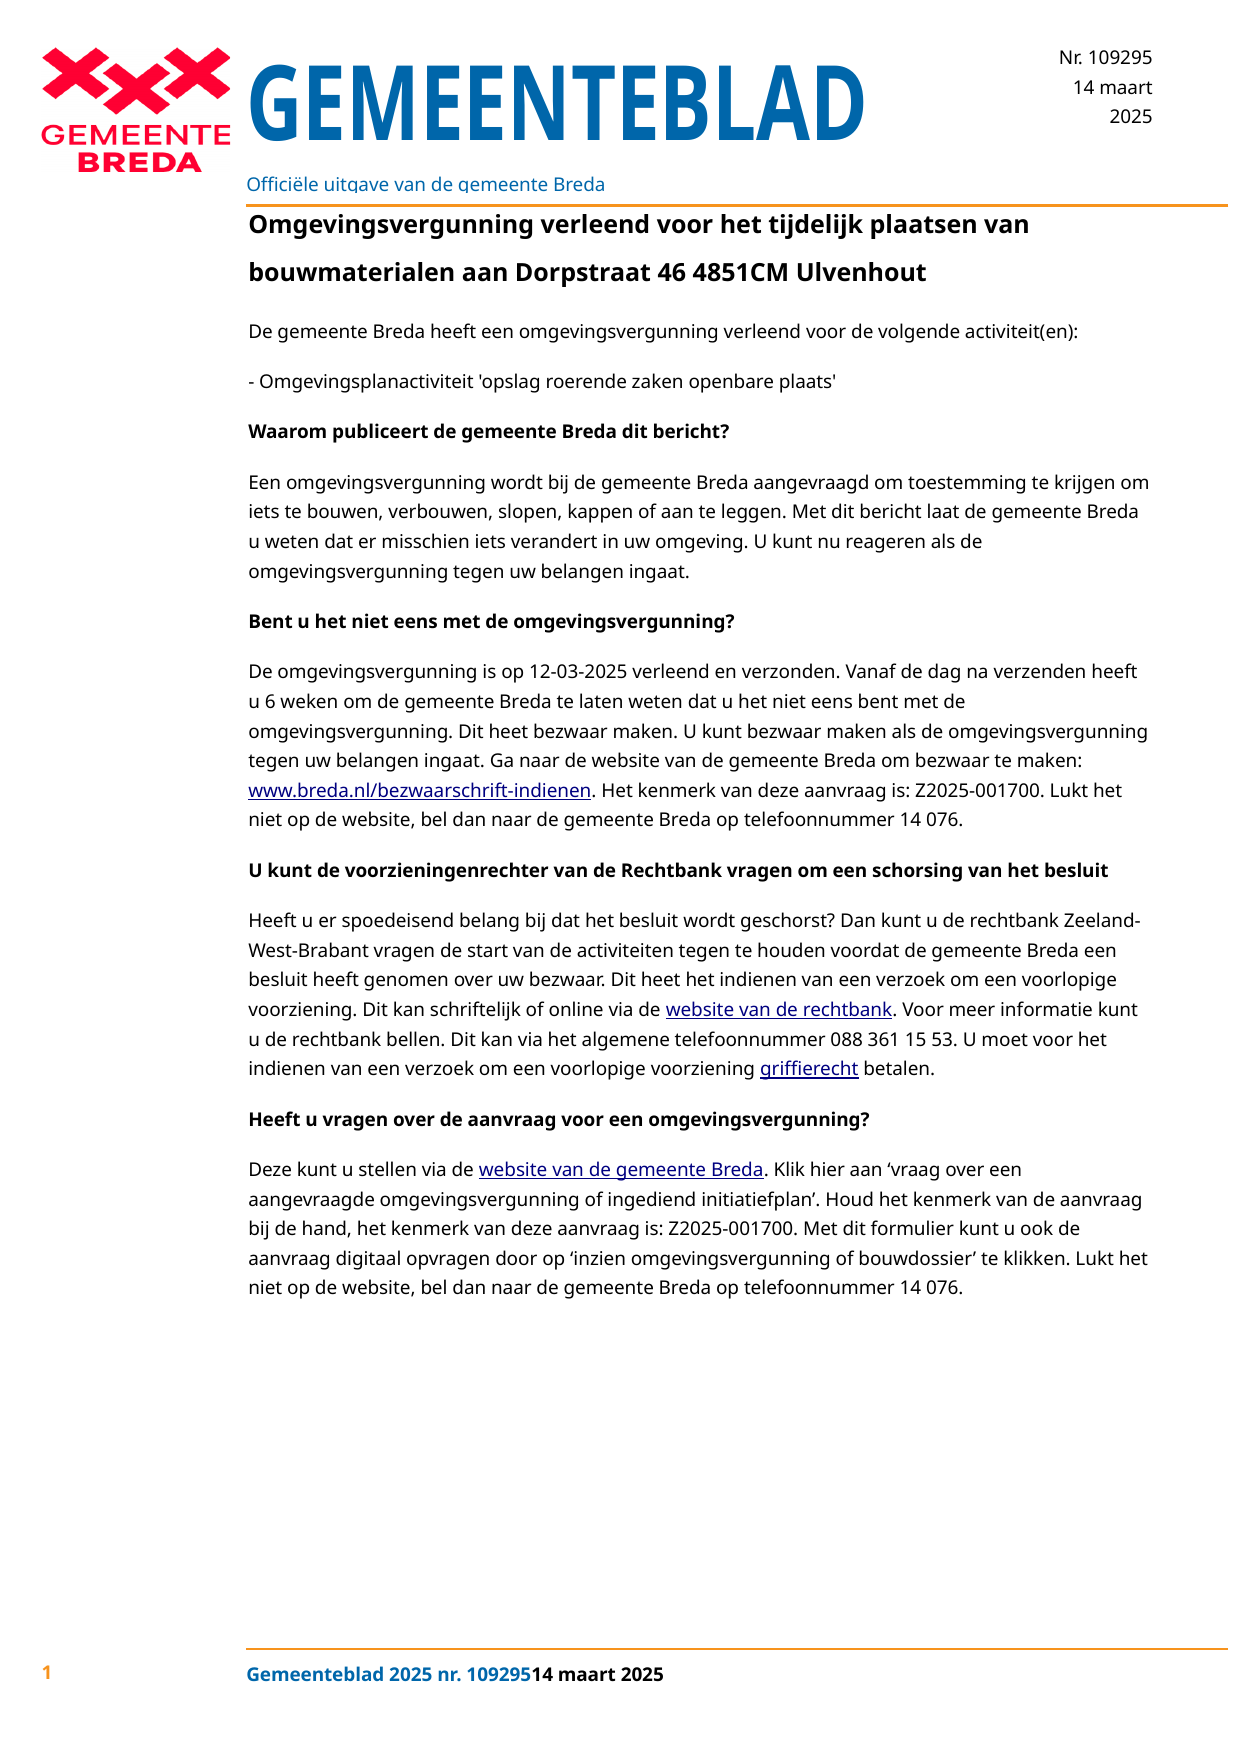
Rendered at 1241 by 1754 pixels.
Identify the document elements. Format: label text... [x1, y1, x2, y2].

text De gemeente Breda heeft een omgevingsvergunning verleend voor de volgende activiteit(en): [248, 318, 1152, 344]
text Deze kunt u stellen via de website van de gemeente Breda. Klik hier aan ‘vraag over een aangevraagde omgevingsvergunning of ingediend initiatiefplan’. Houd het kenmerk van de aanvraag bij de hand, het kenmerk van deze aanvraag is: Z2025-001700. Met dit formulier kunt u ook de aanvraag digitaal opvragen door op ‘inzien omgevingsvergunning of bouwdossier’ te klikken. Lukt het niet op de website, bel dan naar de gemeente Breda op telefoonnummer 14 076. [248, 1156, 1152, 1300]
text Heeft u er spoedeisend belang bij dat het besluit wordt geschorst? Dan kunt u de rechtbank Zeeland-West-Brabant vragen de start van de activiteiten tegen te houden voordat de gemeente Breda een besluit heeft genomen over uw bezwaar. Dit heet het indienen van een verzoek om een voorlopige voorziening. Dit kan schriftelijk of online via de website van de rechtbank. Voor meer informatie kunt u de rechtbank bellen. Dit kan via het algemene telefoonnummer 088 361 15 53. U moet voor het indienen van een verzoek om een voorlopige voorziening griffierecht betalen. [248, 907, 1152, 1081]
text Heeft u vragen over de aanvraag voor een omgevingsvergunning? [248, 1106, 1152, 1132]
text Omgevingsvergunning verleend voor het tijdelijk plaatsen van bouwmaterialen aan Dorpstraat 46 4851CM Ulvenhout [248, 207, 1152, 288]
text Waarom publiceert de gemeente Breda dit bericht? [248, 419, 1152, 444]
picture [41, 47, 231, 172]
text U kunt de voorzieningenrechter van de Rechtbank vragen om een schorsing van het besluit [248, 857, 1152, 883]
text - Omgevingsplanactiviteit 'opslag roerende zaken openbare plaats' [248, 368, 1152, 394]
text Bent u het niet eens met de omgevingsvergunning? [248, 608, 1152, 634]
text Een omgevingsvergunning wordt bij de gemeente Breda aangevraagd om toestemming te krijgen om iets te bouwen, verbouwen, slopen, kappen of aan te leggen. Met dit bericht laat de gemeente Breda u weten dat er misschien iets verandert in uw omgeving. U kunt nu reageren als de omgevingsvergunning tegen uw belangen ingaat. [248, 469, 1152, 584]
text De omgevingsvergunning is op 12-03-2025 verleend en verzonden. Vanaf de dag na verzenden heeft u 6 weken om de gemeente Breda te laten weten dat u het niet eens bent met de omgevingsvergunning. Dit heet bezwaar maken. U kunt bezwaar maken als de omgevingsvergunning tegen uw belangen ingaat. Ga naar de website van de gemeente Breda om bezwaar te maken: www.breda.nl/bezwaarschrift-indienen. Het kenmerk van deze aanvraag is: Z2025-001700. Lukt het niet op de website, bel dan naar de gemeente Breda op telefoonnummer 14 076. [248, 659, 1152, 832]
